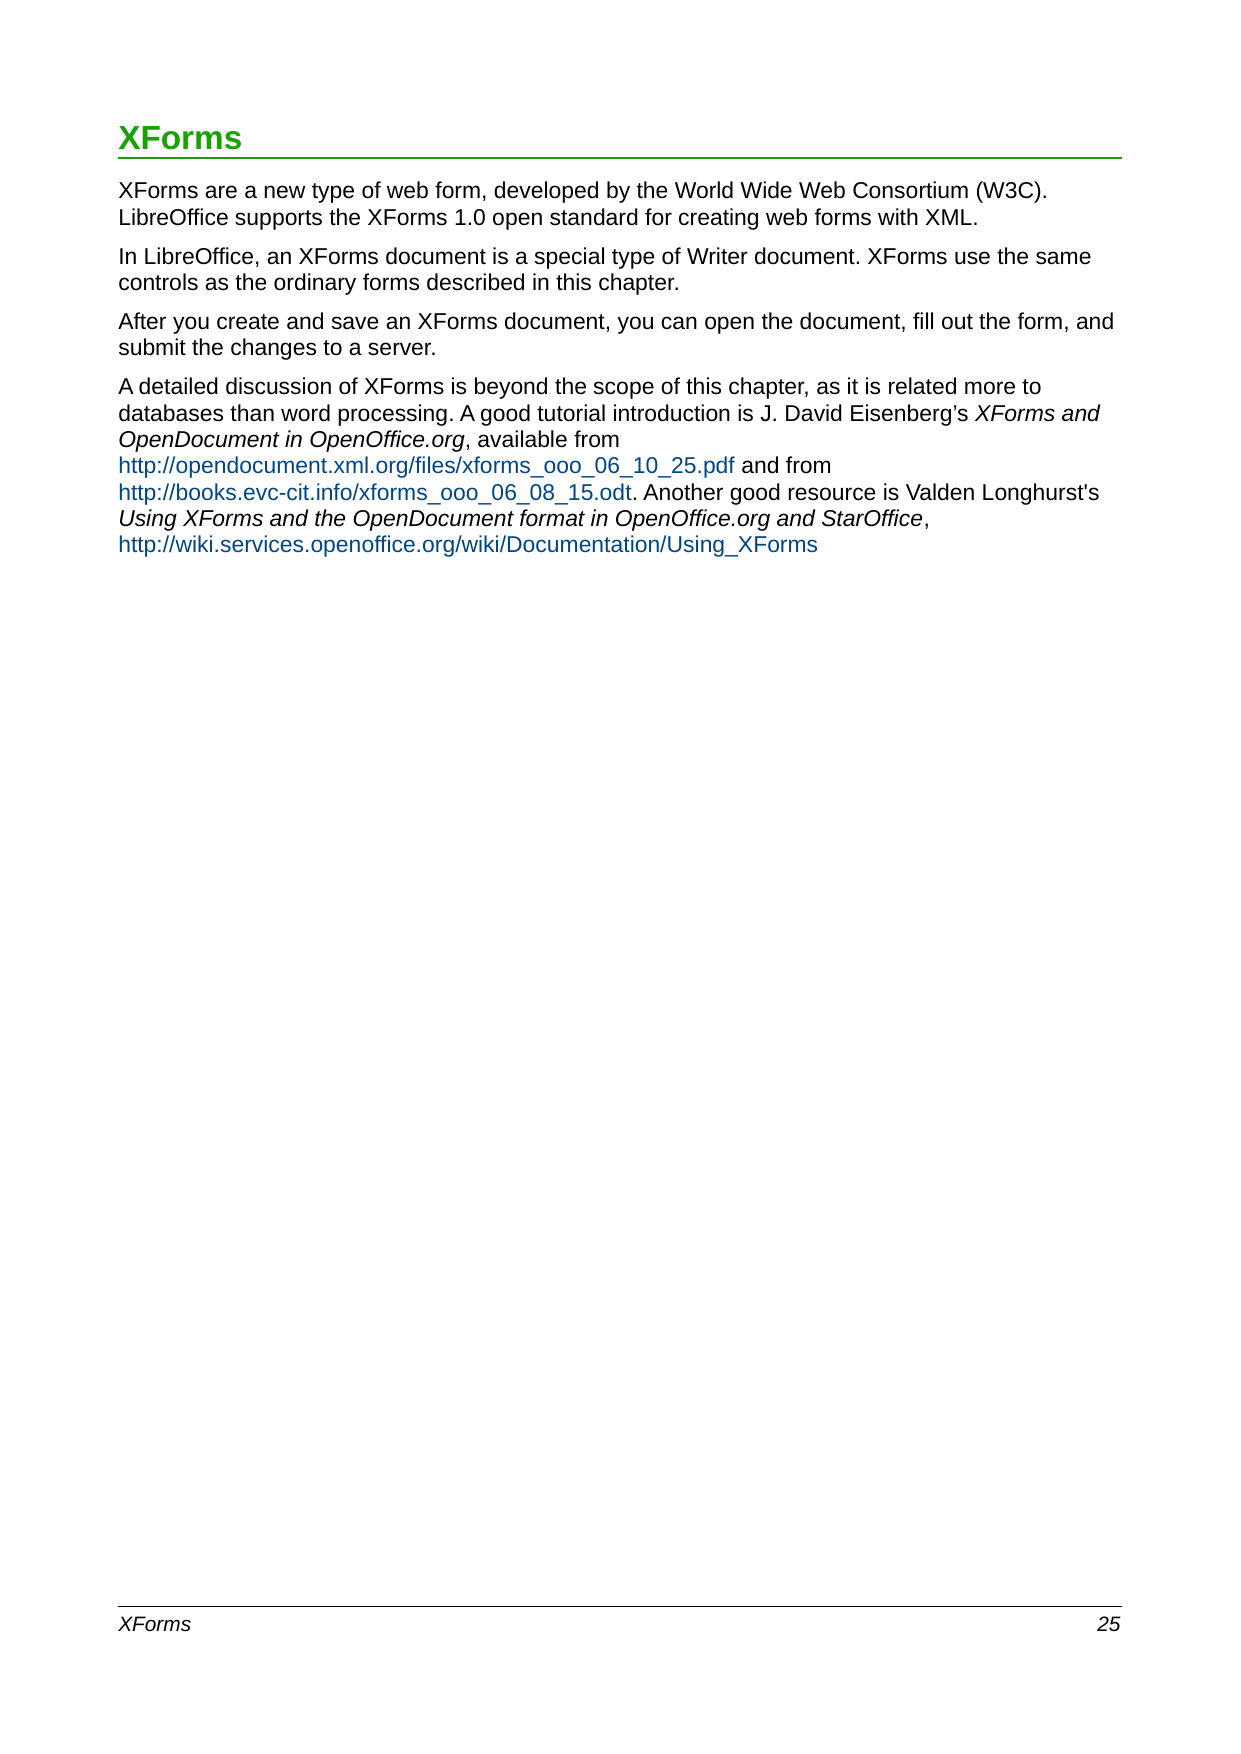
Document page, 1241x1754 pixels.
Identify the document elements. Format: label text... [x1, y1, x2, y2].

text In LibreOffice, an XForms document is a special type of Writer document. XForms use the same controls as the ordinary forms described in this chapter. [118, 243, 1122, 295]
text After you create and save an XForms document, you can open the document, fill out the form, and submit the changes to a server. [118, 308, 1122, 361]
text XForms are a new type of web form, developed by the World Wide Web Consortium (W3C). LibreOffice supports the XForms 1.0 open standard for creating web forms with XML. [118, 177, 1122, 230]
text A detailed discussion of XForms is beyond the scope of this chapter, as it is related more to databases than word processing. A good tutorial introduction is J. David Eisenberg’s XForms and OpenDocument in OpenOffice.org, available from http://opendocument.xml.org/files/xforms_ooo_06_10_25.pdf and from http://books.evc-cit.info/xforms_ooo_06_08_15.odt. Another good resource is Valden Longhurst's Using XForms and the OpenDocument format in OpenOffice.org and StarOffice, http://wiki.services.openoffice.org/wiki/Documentation/Using_XForms [118, 373, 1122, 558]
subtitle XForms [118, 118, 1122, 157]
